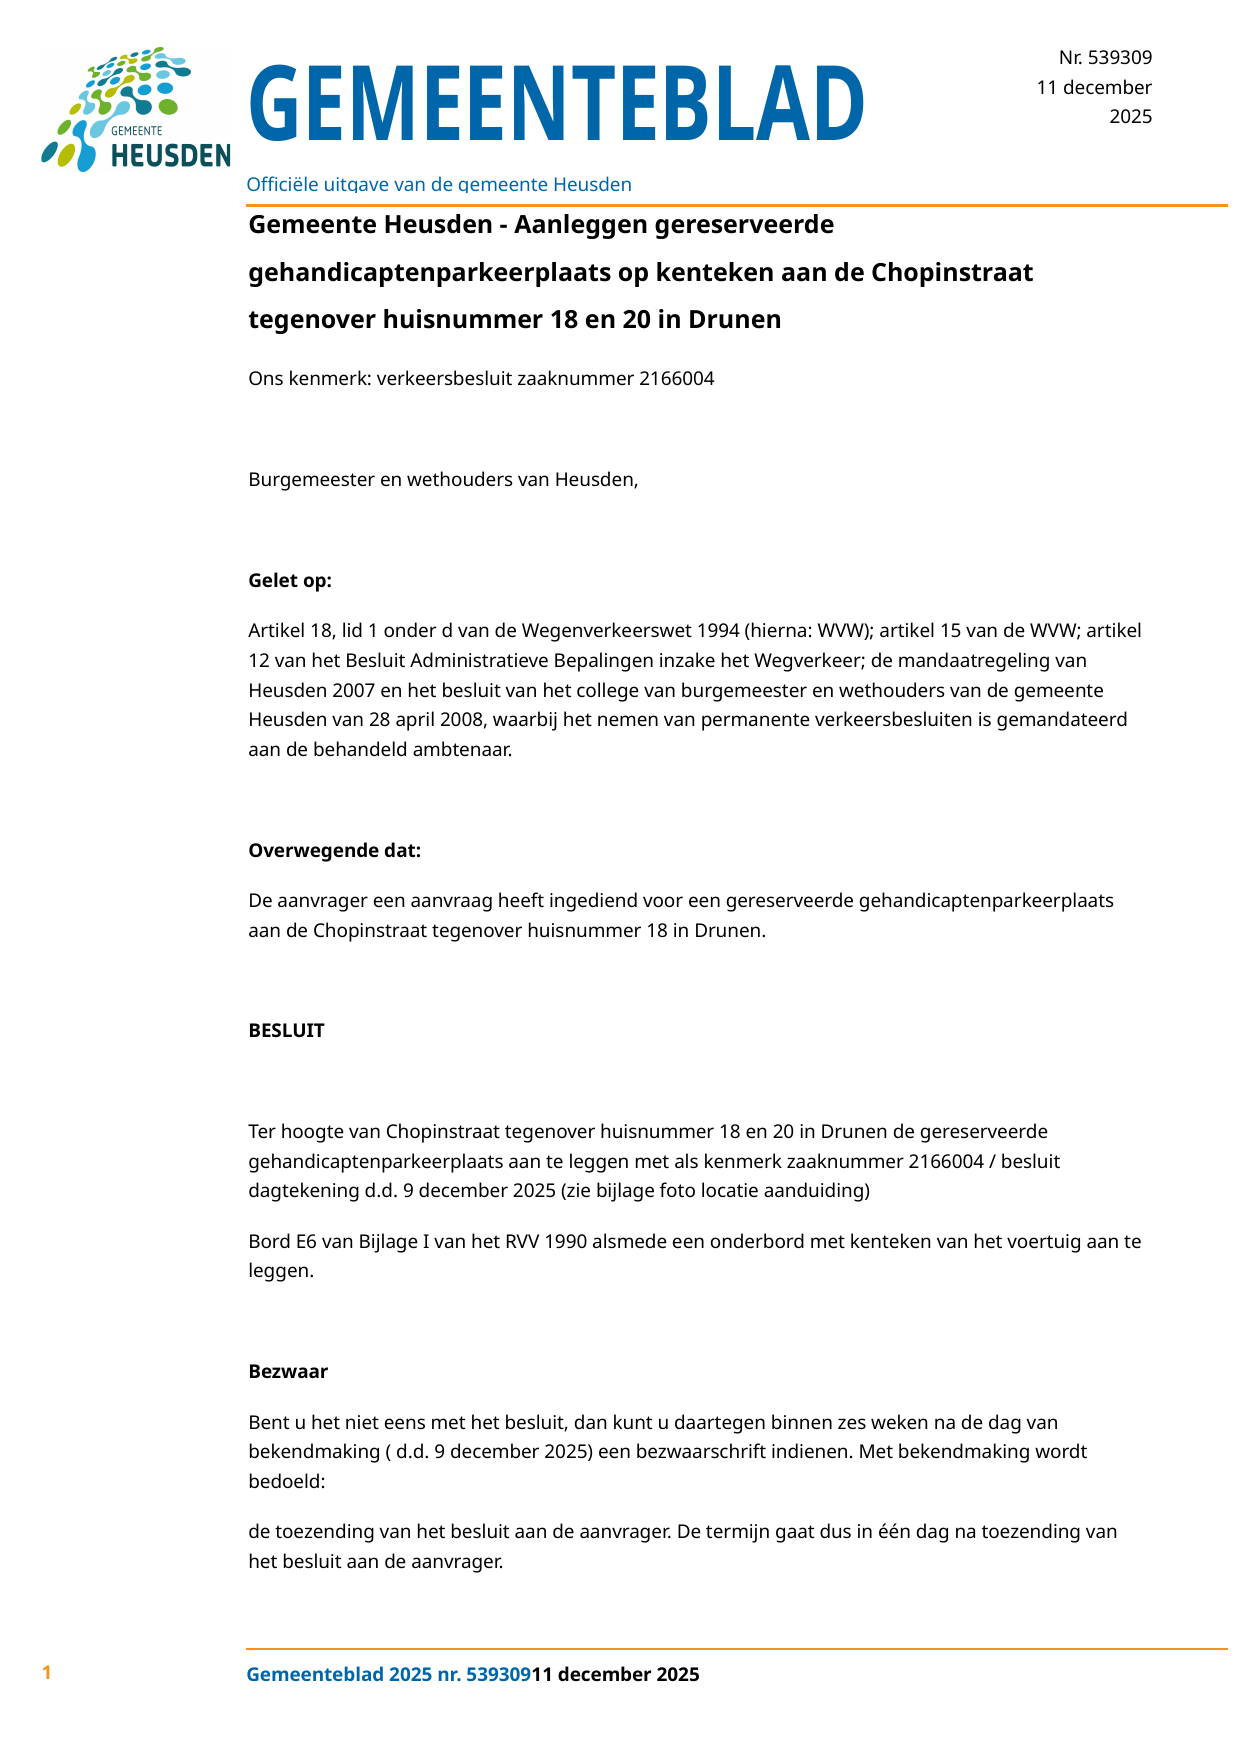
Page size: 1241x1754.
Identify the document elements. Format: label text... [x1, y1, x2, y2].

text Bent u het niet eens met het besluit, dan kunt u daartegen binnen zes weken na de dag van bekendmaking ( d.d. 9 december 2025) een bezwaarschrift indienen. Met bekendmaking wordt bedoeld: [248, 1409, 1152, 1494]
text Burgemeester en wethouders van Heusden, [248, 466, 1152, 492]
text Ons kenmerk: verkeersbesluit zaaknummer 2166004 [248, 366, 1152, 391]
text BESLUIT [248, 1018, 1152, 1043]
text Bezwaar [248, 1358, 1152, 1384]
text Gemeente Heusden - Aanleggen gereserveerde gehandicaptenparkeerplaats op kenteken aan de Chopinstraat tegenover huisnummer 18 en 20 in Drunen [248, 207, 1152, 336]
text Bord E6 van Bijlage I van het RVV 1990 alsmede een onderbord met kenteken van het voertuig aan te leggen. [248, 1228, 1152, 1283]
text de toezending van het besluit aan de aanvrager. De termijn gaat dus in één dag na toezending van het besluit aan de aanvrager. [248, 1518, 1152, 1574]
text Overwegende dat: [248, 837, 1152, 862]
text Artikel 18, lid 1 onder d van de Wegenverkeerswet 1994 (hierna: WVW); artikel 15 van de WVW; artikel 12 van het Besluit Administratieve Bepalingen inzake het Wegverkeer; de mandaatregeling van Heusden 2007 en het besluit van het college van burgemeester en wethouders van de gemeente Heusden van 28 april 2008, waarbij het nemen van permanente verkeersbesluiten is gemandateerd aan de behandeld ambtenaar. [248, 618, 1152, 762]
text Ter hoogte van Chopinstraat tegenover huisnummer 18 en 20 in Drunen de gereserveerde gehandicaptenparkeerplaats aan te leggen met als kenmerk zaaknummer 2166004 / besluit dagtekening d.d. 9 december 2025 (zie bijlage foto locatie aanduiding) [248, 1118, 1152, 1203]
text Gelet op: [248, 567, 1152, 593]
text De aanvrager een aanvraag heeft ingediend voor een gereserveerde gehandicaptenparkeerplaats aan de Chopinstraat tegenover huisnummer 18 in Drunen. [248, 887, 1152, 942]
picture [41, 47, 231, 172]
